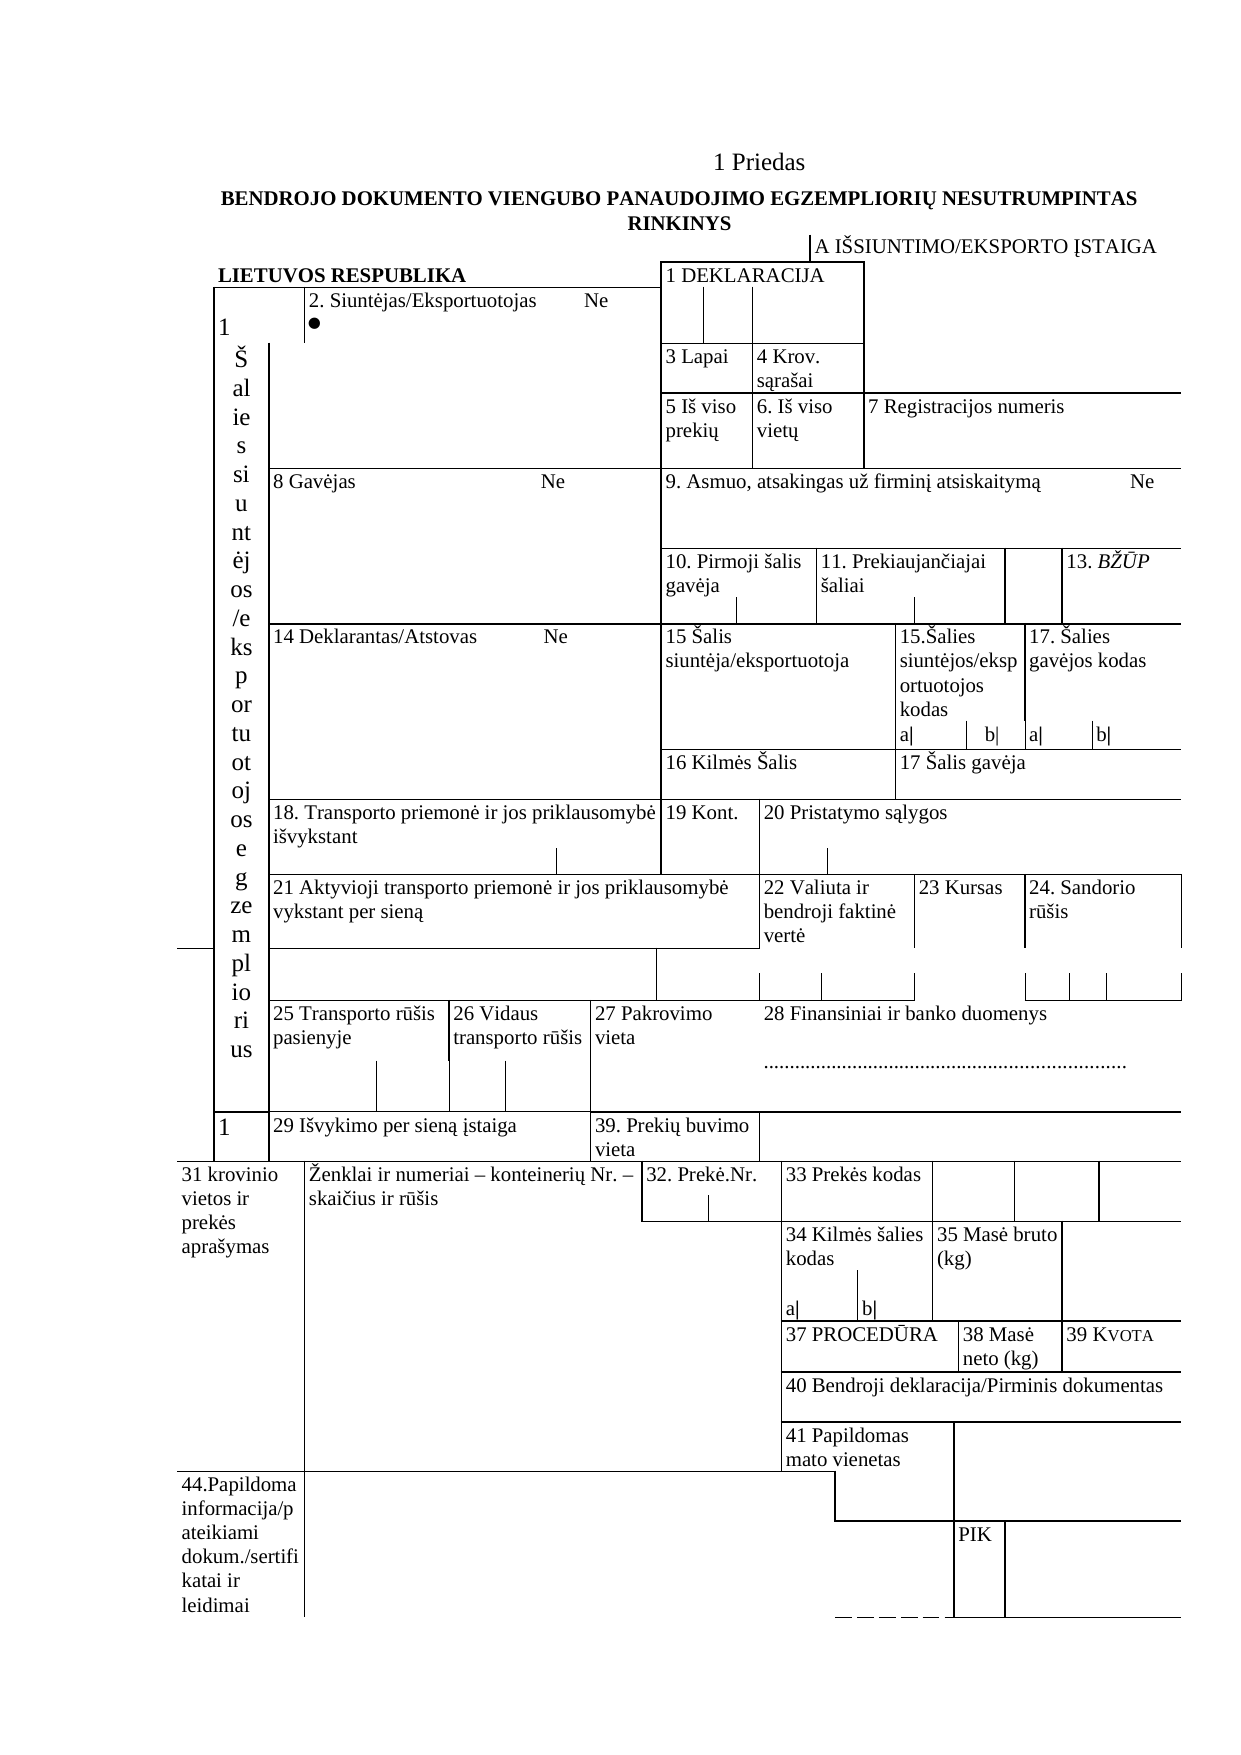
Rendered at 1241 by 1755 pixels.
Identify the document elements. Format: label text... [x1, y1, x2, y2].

table_cell PIK [955, 1522, 1004, 1617]
table_cell [1099, 948, 1106, 973]
table_cell b| [1093, 721, 1181, 749]
table_cell [954, 948, 958, 973]
table_cell b| [967, 721, 1025, 749]
table_cell [810, 948, 816, 973]
table_cell BENDROJO DOKUMENTO VIENGUBO PANAUDOJIMO EGZEMPLIORIŲ NESUTRUMPINTAS RINKINYS [177, 186, 1181, 234]
table_cell [1006, 549, 1061, 623]
table_cell Ženklai ir numeriai – konteinerių Nr. – skaičius ir rūšis [305, 1162, 641, 1221]
table_cell [1069, 948, 1092, 973]
table_cell [643, 1195, 708, 1221]
table_cell [895, 948, 914, 973]
table_cell [305, 1421, 781, 1471]
table_cell [662, 597, 736, 623]
table_cell 16 Kilmės Šalis [662, 750, 895, 798]
table_cell [933, 948, 954, 973]
table_cell [753, 287, 863, 342]
table_cell [828, 848, 1181, 874]
table_cell [305, 1472, 834, 1520]
table_cell [177, 749, 213, 798]
table_cell 14 Deklarantas/Atstovas Ne [270, 625, 660, 749]
table_cell 27 Pakrovimo vieta [591, 1001, 759, 1111]
table_cell [1026, 973, 1069, 1000]
table_cell Šalies siuntėjos/eksportuotojos egzempliorius [215, 343, 268, 1111]
table_cell [955, 1471, 1181, 1520]
table_cell [1014, 948, 1025, 973]
table_cell [704, 287, 752, 342]
table_cell 13. BŽŪP [1063, 549, 1181, 623]
table_cell 11. Prekiaujančiajai šaliai [817, 549, 1004, 597]
table_cell [764, 948, 781, 973]
table_cell 39 Kvota [1063, 1322, 1181, 1371]
table_cell [817, 597, 914, 623]
table_cell [915, 973, 1025, 1000]
table_cell [865, 343, 1181, 392]
table_cell [959, 948, 966, 973]
table_cell [661, 235, 809, 261]
table_cell [177, 548, 213, 623]
table_cell 26 Vidaus transporto rūšis [450, 1001, 590, 1061]
table_cell [506, 1061, 590, 1111]
table_cell [450, 1061, 505, 1111]
table_cell [557, 848, 660, 874]
table_cell [737, 597, 816, 623]
table_cell [305, 1520, 835, 1617]
table_cell [966, 948, 1005, 973]
table_cell LIETUVOS RESPUBLIKA [214, 261, 660, 287]
table_cell 38 Masė neto (kg) [959, 1322, 1061, 1371]
table_cell [177, 442, 213, 467]
table_header 1 Priedas [177, 147, 1181, 186]
table_cell [835, 1522, 953, 1617]
table_cell [865, 442, 1181, 467]
table_cell [662, 287, 703, 342]
table_cell [760, 1113, 1181, 1161]
table_cell [864, 948, 895, 973]
table_cell [760, 848, 827, 874]
table_cell 41 Papildomas mato vienetas [782, 1423, 953, 1471]
table_cell [858, 948, 864, 973]
table_cell [270, 949, 656, 1000]
table_cell 29 Išvykimo per sieną įstaiga [270, 1112, 590, 1161]
table_cell [781, 948, 810, 973]
table_cell [914, 948, 933, 973]
table_cell 10. Pirmoji šalis gavėja [662, 549, 816, 597]
table_cell [1062, 948, 1069, 973]
table_cell [1070, 973, 1106, 1000]
table_cell [270, 442, 660, 467]
table_cell [305, 1320, 781, 1371]
table_cell [821, 948, 827, 973]
table_cell 1 DEKLARACIJA [662, 263, 863, 287]
table_cell 34 Kilmės šalies kodas [782, 1222, 932, 1270]
table_cell [177, 235, 661, 261]
table_cell [760, 973, 821, 1000]
table_cell [1006, 1522, 1181, 1617]
table_cell 8 Gavėjas Ne [270, 469, 660, 547]
table_cell 1 [215, 1113, 268, 1161]
table_cell [177, 623, 213, 749]
table_cell [822, 973, 914, 1000]
table_cell [270, 848, 556, 874]
table_cell 40 Bendroji deklaracija/Pirminis dokumentas [782, 1373, 1181, 1421]
table_cell [270, 1061, 376, 1111]
table_cell [177, 1320, 304, 1371]
table_cell 4 Krov. sąrašai [753, 344, 863, 392]
table_cell 9. Asmuo, atsakingas už firminį atsiskaitymą Ne [662, 469, 1181, 547]
table_cell [1092, 948, 1099, 973]
table_cell [827, 948, 835, 973]
table_cell [1107, 973, 1181, 1000]
table_cell [177, 343, 213, 392]
table_cell [177, 874, 213, 947]
table_cell [865, 261, 1181, 287]
table_cell 23 Kursas [915, 875, 1024, 947]
table_cell 5 Iš viso prekių [662, 394, 752, 442]
table_cell [915, 597, 1004, 623]
table_cell [177, 1000, 213, 1111]
table_cell [662, 442, 752, 467]
table_cell [377, 1061, 449, 1111]
table_cell [865, 287, 1181, 342]
table_cell 19 Kont. [662, 800, 759, 874]
table_cell [753, 442, 863, 467]
table_cell [1100, 1162, 1181, 1221]
table_cell 33 Prekės kodas [782, 1162, 932, 1221]
table_cell 2. Siuntėjas/Eksportuotojas Ne  [305, 288, 660, 342]
table_cell 44.Papildoma informacija/pateikiami dokum./sertifikatai ir leidimai [177, 1472, 304, 1617]
table_cell [1015, 1162, 1098, 1221]
table_cell [1005, 948, 1009, 973]
table_cell 20 Pristatymo sąlygos [760, 800, 1181, 848]
table_cell [955, 1423, 1181, 1471]
table_cell [177, 261, 214, 287]
table_cell 18. Transporto priemonė ir jos priklausomybė išvykstant [270, 800, 660, 848]
table_cell 31 krovinio vietos ir prekės aprašymas [177, 1162, 304, 1320]
table_cell a| [1026, 721, 1092, 749]
table_cell [270, 392, 660, 442]
table_cell [177, 1111, 213, 1161]
table_cell [305, 1221, 781, 1320]
table_cell 28 Finansiniai ir banko duomenys [759, 1000, 1181, 1111]
table_cell a| [896, 721, 966, 749]
table_cell 37 PROCEDŪRA [782, 1322, 958, 1371]
table_cell [759, 948, 764, 973]
table_cell [1106, 948, 1181, 973]
table_cell [709, 1195, 781, 1221]
table_cell 22 Valiuta ir bendroji faktinė vertė [760, 875, 914, 947]
table_cell [842, 948, 858, 973]
table_cell [270, 749, 660, 798]
table_cell [835, 948, 842, 973]
table_cell [177, 1421, 304, 1471]
table_cell [1025, 948, 1062, 973]
table_cell [305, 1371, 781, 1421]
table_cell 1 [215, 288, 304, 342]
table_cell [816, 948, 821, 973]
table_cell [177, 1371, 304, 1421]
table_cell 15.Šalies siuntėjos/eksportuotojos kodas [896, 625, 1024, 721]
table_cell A IŠSIUNTIMO/EKSPORTO ĮSTAIGA [811, 235, 1181, 261]
table_cell [1063, 1222, 1181, 1320]
table_cell [270, 548, 660, 623]
table_cell 25 Transporto rūšis pasienyje [270, 1001, 448, 1061]
table_cell 15 Šalis siuntėja/eksportuotoja [662, 625, 895, 749]
table_cell 3 Lapai [662, 344, 752, 392]
table_cell [836, 1471, 953, 1520]
table_cell 17. Šalies gavėjos kodas [1026, 625, 1181, 721]
table_cell [177, 287, 213, 342]
table_cell [177, 468, 213, 547]
table_cell 35 Masė bruto (kg) [933, 1222, 1061, 1320]
table_cell a| [782, 1270, 857, 1320]
table_cell 21 Aktyvioji transporto priemonė ir jos priklausomybė vykstant per sieną [270, 875, 759, 947]
table_cell [177, 799, 213, 874]
table_cell [933, 1162, 1014, 1221]
table_cell 39. Prekių buvimo vieta [591, 1113, 759, 1161]
table_cell 32. Prekė.Nr. [643, 1162, 781, 1195]
table_cell [177, 392, 213, 442]
table_cell [1009, 948, 1014, 973]
table_cell [177, 949, 213, 1000]
table_cell 24. Sandorio rūšis [1026, 875, 1181, 947]
table_cell 17 Šalis gavėja [896, 750, 1181, 798]
table_cell [270, 343, 660, 392]
table_cell 6. Iš viso vietų [753, 394, 863, 442]
table_cell b| [858, 1270, 932, 1320]
table_cell 7 Registracijos numeris [865, 394, 1181, 442]
table_cell [657, 949, 759, 1000]
